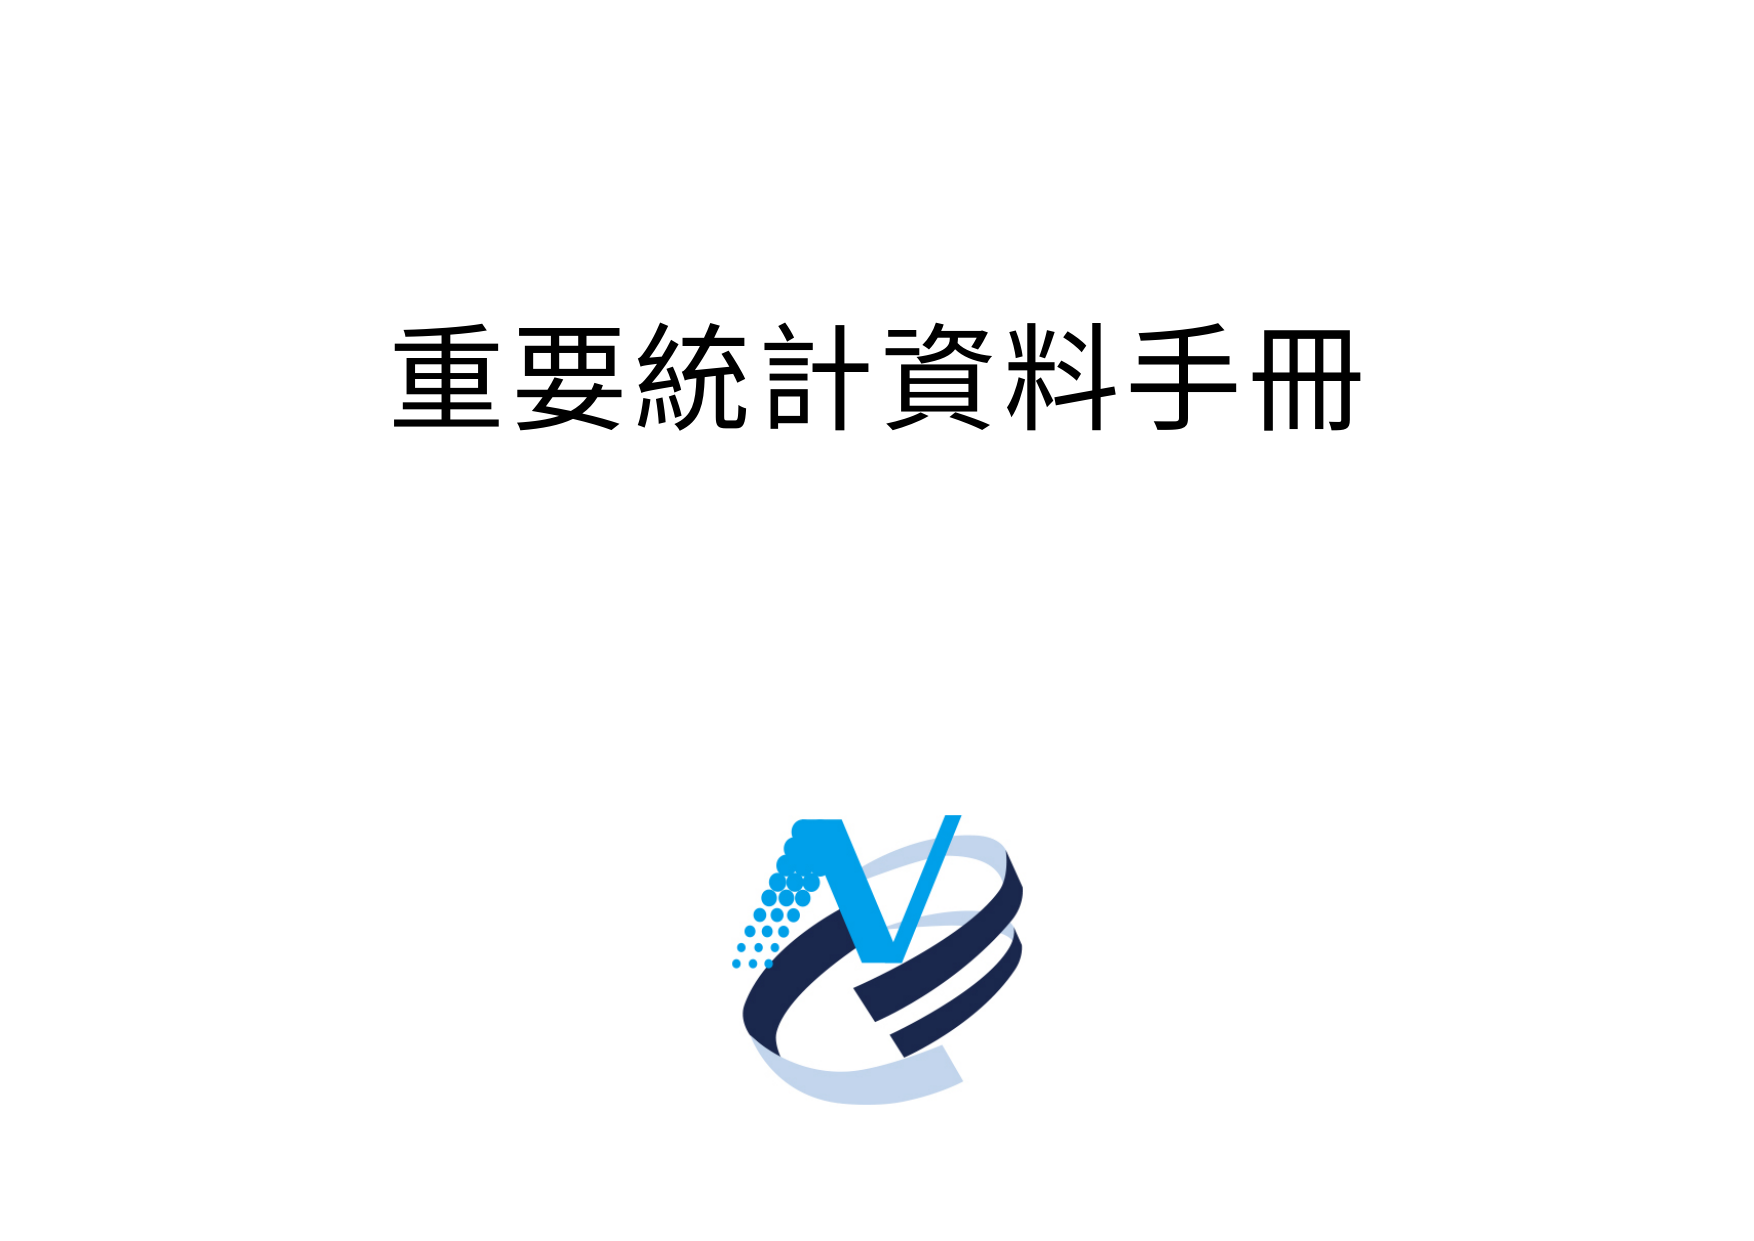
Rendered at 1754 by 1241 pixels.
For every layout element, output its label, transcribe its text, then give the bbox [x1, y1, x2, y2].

text 重要統計資料手冊 [118, 266, 1636, 454]
